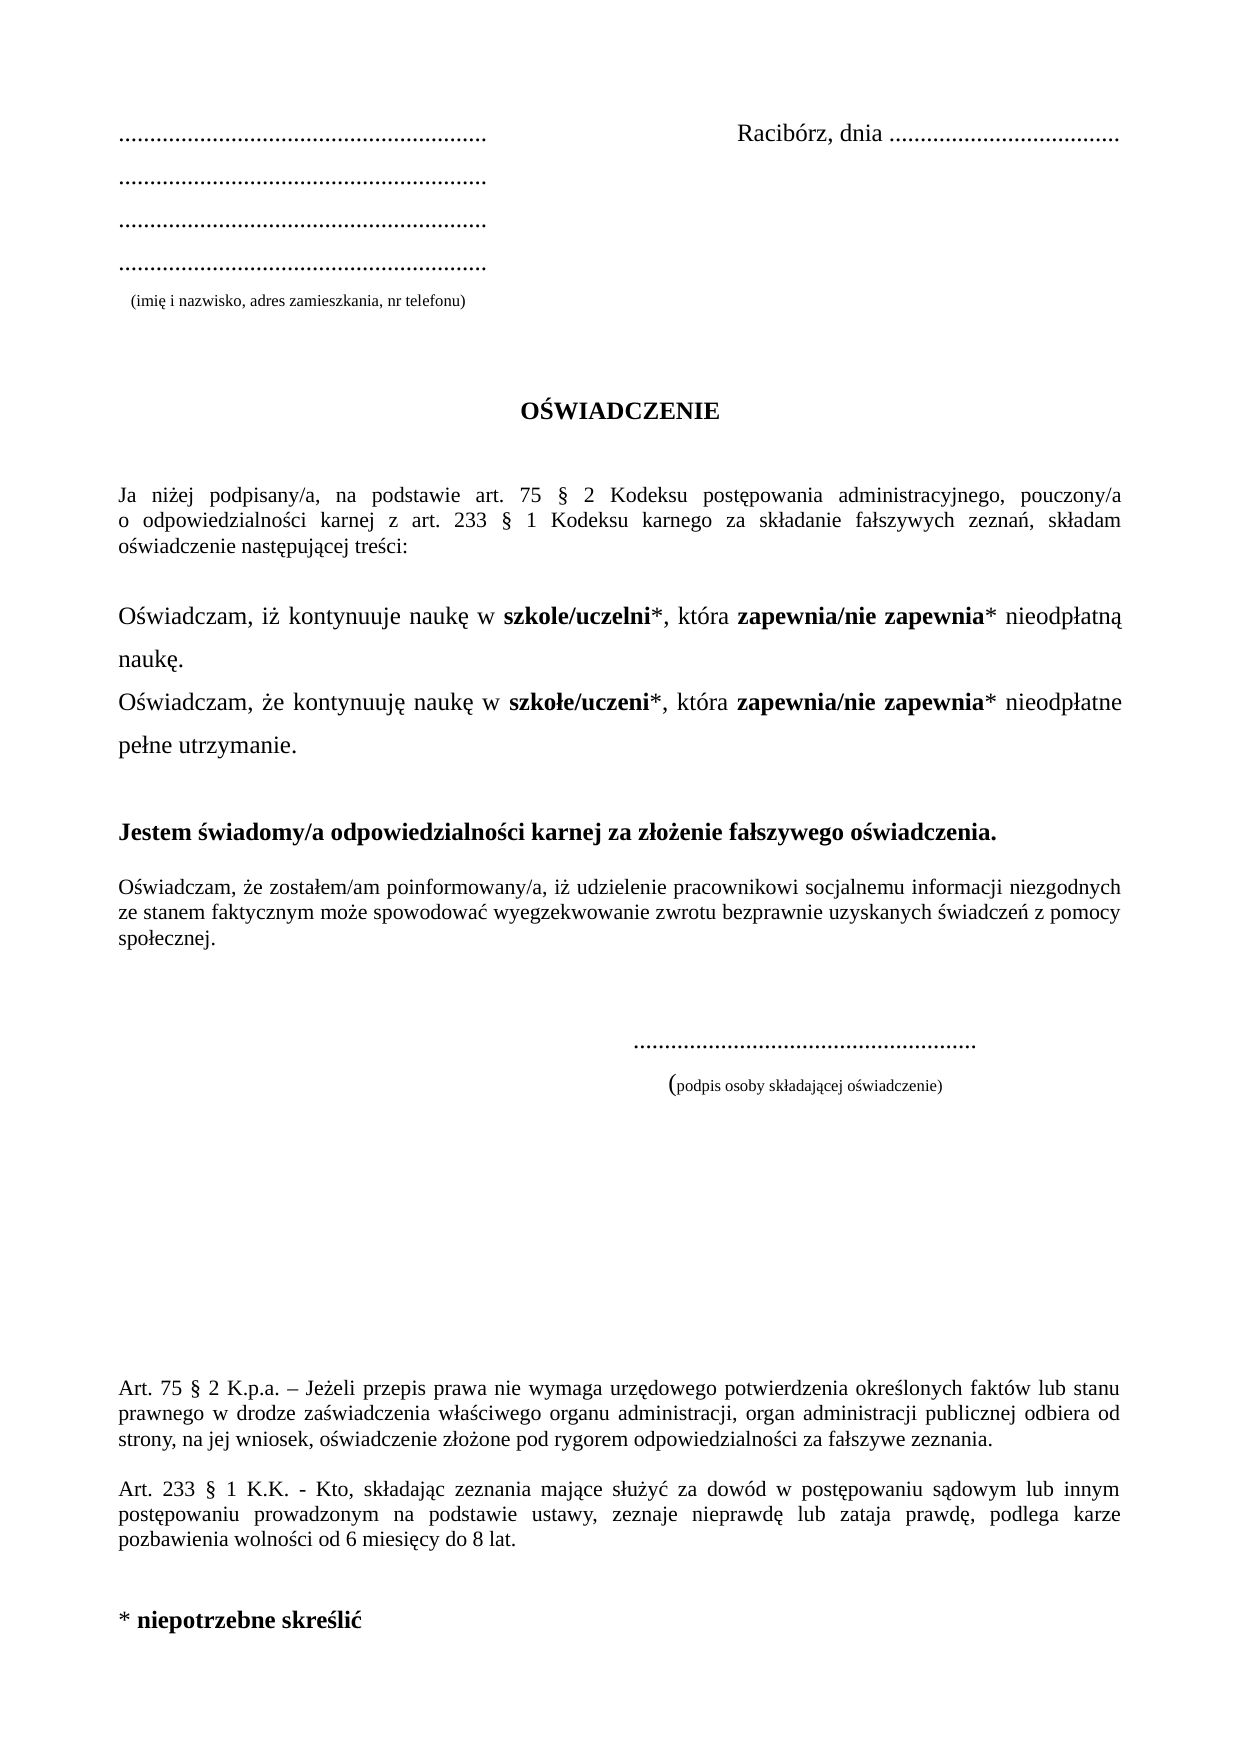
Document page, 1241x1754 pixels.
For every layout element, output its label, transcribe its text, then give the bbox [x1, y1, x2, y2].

text (imię i nazwisko, adres zamieszkania, nr telefonu) [118, 291, 1122, 310]
text ........................................................... Racibórz, dnia ..................................... [118, 118, 1122, 147]
text ........................................................... [118, 161, 1122, 190]
text Art. 75 § 2 K.p.a. – Jeżeli przepis prawa nie wymaga urzędowego potwierdzenia określonych faktów lub stanu prawnego w drodze zaświadczenia właściwego organu administracji, organ administracji publicznej odbiera od strony, na jej wniosek, oświadczenie złożone pod rygorem odpowiedzialności za fałszywe zeznania. [118, 1375, 1122, 1451]
text Ja niżej podpisany/a, na podstawie art. 75 § 2 Kodeksu postępowania administracyjnego, pouczony/a o odpowiedzialności karnej z art. 233 § 1 Kodeksu karnego za składanie fałszywych zeznań, składam oświadczenie następującej treści: [118, 482, 1122, 558]
text Oświadczam, że zostałem/am poinformowany/a, iż udzielenie pracownikowi socjalnemu informacji niezgodnych ze stanem faktycznym może spowodować wyegzekwowanie zwrotu bezprawnie uzyskanych świadczeń z pomocy społecznej. [118, 874, 1122, 950]
text * niepotrzebne skreślić [118, 1606, 1122, 1634]
text OŚWIADCZENIE [118, 396, 1122, 425]
text Oświadczam, iż kontynuuje naukę w szkole/uczelni*, która zapewnia/nie zapewnia* nieodpłatną naukę. [118, 601, 1122, 673]
text ....................................................... [118, 1025, 1122, 1054]
text Art. 233 § 1 K.K. - Kto, składając zeznania mające służyć za dowód w postępowaniu sądowym lub innym postępowaniu prowadzonym na podstawie ustawy, zeznaje nieprawdę lub zataja prawdę, podlega karze pozbawienia wolności od 6 miesięcy do 8 lat. [118, 1476, 1122, 1552]
text Jestem świadomy/a odpowiedzialności karnej za złożenie fałszywego oświadczenia. [118, 817, 1122, 845]
text Oświadczam, że kontynuuję naukę w szkołe/uczeni*, która zapewnia/nie zapewnia* nieodpłatne pełne utrzymanie. [118, 687, 1122, 759]
text (podpis osoby składającej oświadczenie) [118, 1068, 1122, 1097]
text ........................................................... [118, 247, 1122, 276]
text ........................................................... [118, 204, 1122, 233]
